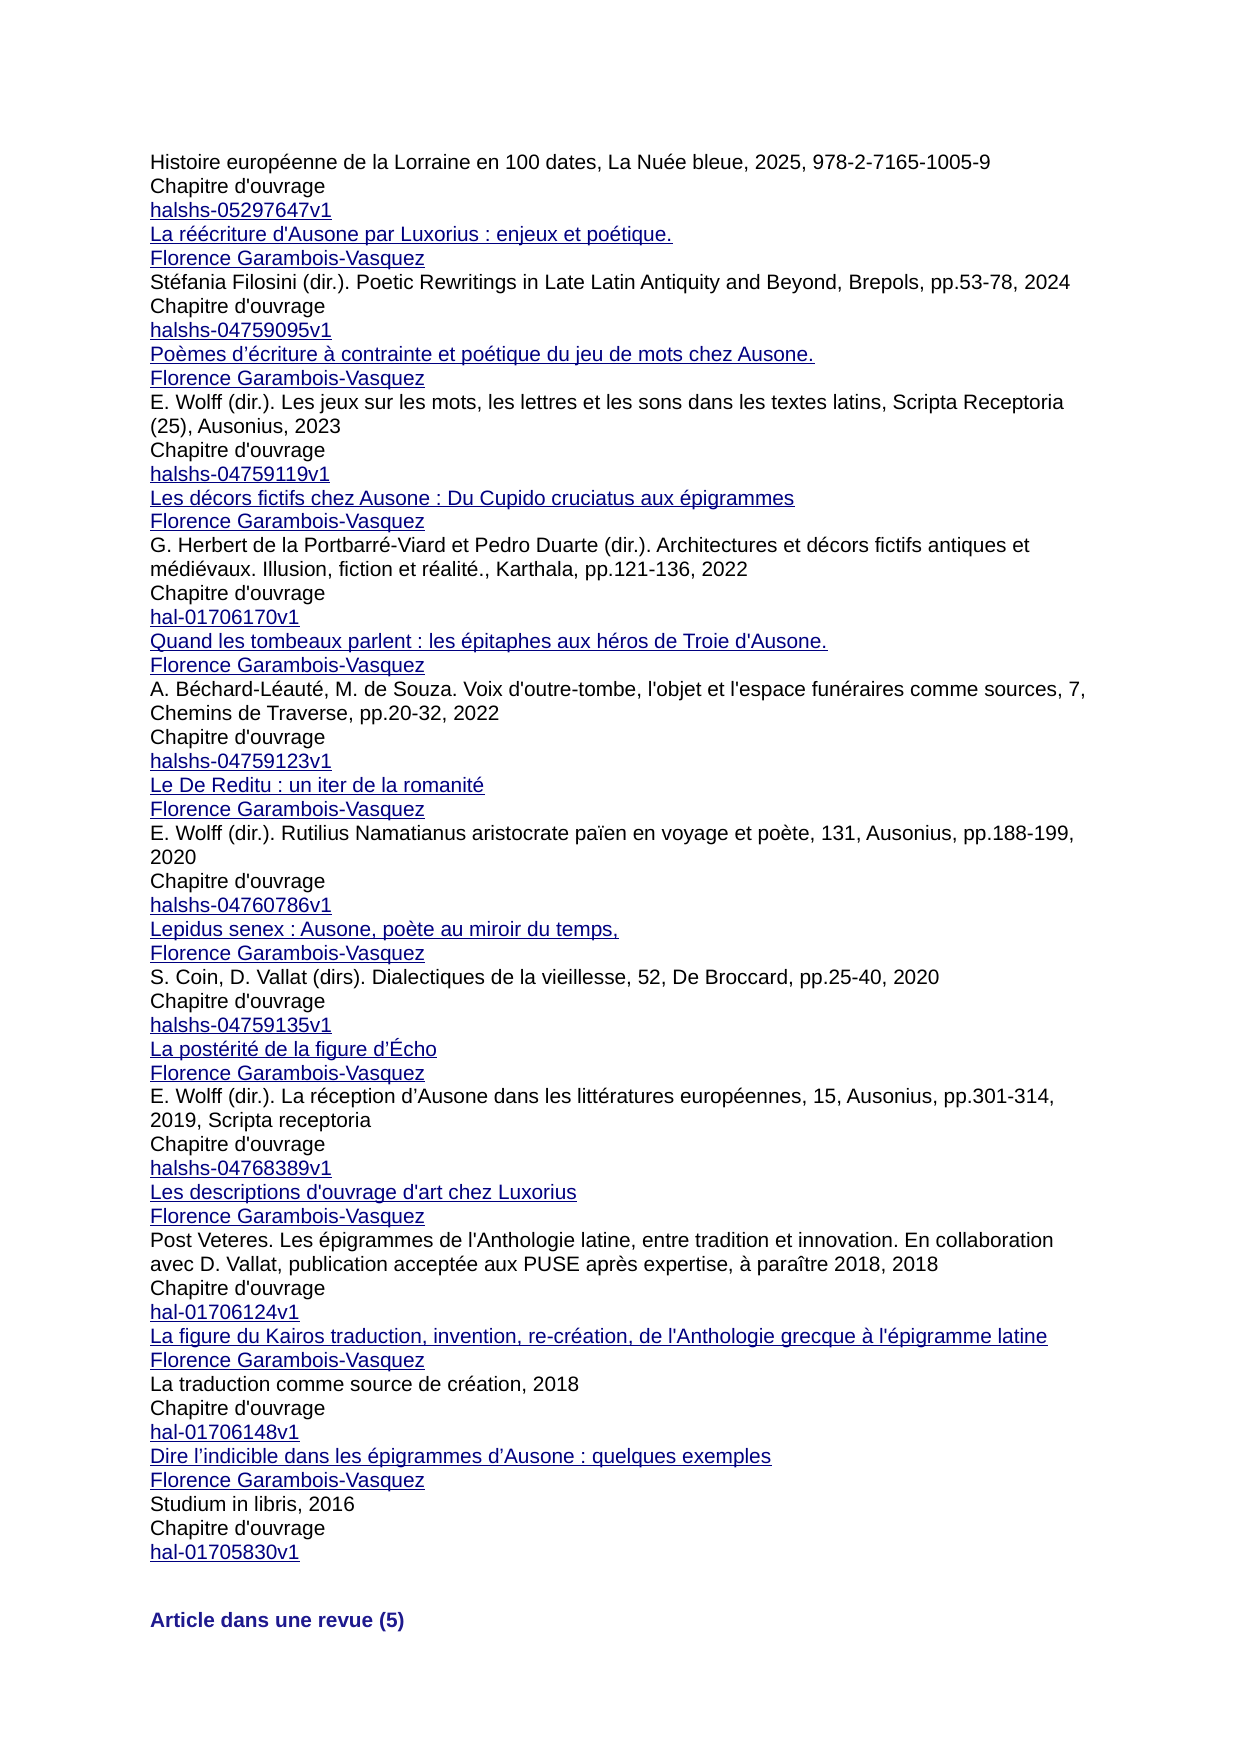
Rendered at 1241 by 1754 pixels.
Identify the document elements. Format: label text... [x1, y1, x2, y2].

table_cell La figure du Kairos traduction, invention, re-création, de l'Anthologie grecque à l'épigramme latine Florence Garambois-Vasquez La traduction comme source de création, 2018 Chapitre d'ouvrage hal-01706148v1 [150, 1324, 1090, 1444]
table_cell Les descriptions d'ouvrage d'art chez Luxorius Florence Garambois-Vasquez Post Veteres. Les épigrammes de l'Anthologie latine, entre tradition et innovation. En collaboration avec D. Vallat, publication acceptée aux PUSE après expertise, à paraître 2018, 2018 Chapitre d'ouvrage hal-01706124v1 [150, 1180, 1090, 1324]
table_cell La postérité de la figure d’Écho Florence Garambois-Vasquez E. Wolff (dir.). La réception d’Ausone dans les littératures européennes, 15, Ausonius, pp.301-314, 2019, Scripta receptoria Chapitre d'ouvrage halshs-04768389v1 [150, 1036, 1090, 1180]
table_cell Histoire européenne de la Lorraine en 100 dates, La Nuée bleue, 2025, 978-2-7165-1005-9 Chapitre d'ouvrage halshs-05297647v1 [150, 150, 1090, 222]
table_cell Lepidus senex : Ausone, poète au miroir du temps, Florence Garambois-Vasquez S. Coin, D. Vallat (dirs). Dialectiques de la vieillesse, 52, De Broccard, pp.25-40, 2020 Chapitre d'ouvrage halshs-04759135v1 [150, 917, 1090, 1036]
table_cell Dire l’indicible dans les épigrammes d’Ausone : quelques exemples Florence Garambois-Vasquez Studium in libris, 2016 Chapitre d'ouvrage hal-01705830v1 [150, 1444, 1090, 1563]
table_cell Quand les tombeaux parlent : les épitaphes aux héros de Troie d'Ausone. Florence Garambois-Vasquez A. Béchard-Léauté, M. de Souza. Voix d'outre-tombe, l'objet et l'espace funéraires comme sources, 7, Chemins de Traverse, pp.20-32, 2022 Chapitre d'ouvrage halshs-04759123v1 [150, 629, 1090, 773]
table_cell Les décors fictifs chez Ausone : Du Cupido cruciatus aux épigrammes Florence Garambois-Vasquez G. Herbert de la Portbarré-Viard et Pedro Duarte (dir.). Architectures et décors fictifs antiques et médiévaux. Illusion, fiction et réalité., Karthala, pp.121-136, 2022 Chapitre d'ouvrage hal-01706170v1 [150, 485, 1090, 629]
subtitle Article dans une revue (5) [150, 1608, 1090, 1632]
table_cell Le De Reditu : un iter de la romanité Florence Garambois-Vasquez E. Wolff (dir.). Rutilius Namatianus aristocrate païen en voyage et poète, 131, Ausonius, pp.188-199, 2020 Chapitre d'ouvrage halshs-04760786v1 [150, 773, 1090, 917]
table_cell Poèmes d’écriture à contrainte et poétique du jeu de mots chez Ausone. Florence Garambois-Vasquez E. Wolff (dir.). Les jeux sur les mots, les lettres et les sons dans les textes latins, Scripta Receptoria (25), Ausonius, 2023 Chapitre d'ouvrage halshs-04759119v1 [150, 342, 1090, 485]
table_cell La réécriture d'Ausone par Luxorius : enjeux et poétique. Florence Garambois-Vasquez Stéfania Filosini (dir.). Poetic Rewritings in Late Latin Antiquity and Beyond, Brepols, pp.53-78, 2024 Chapitre d'ouvrage halshs-04759095v1 [150, 222, 1090, 342]
